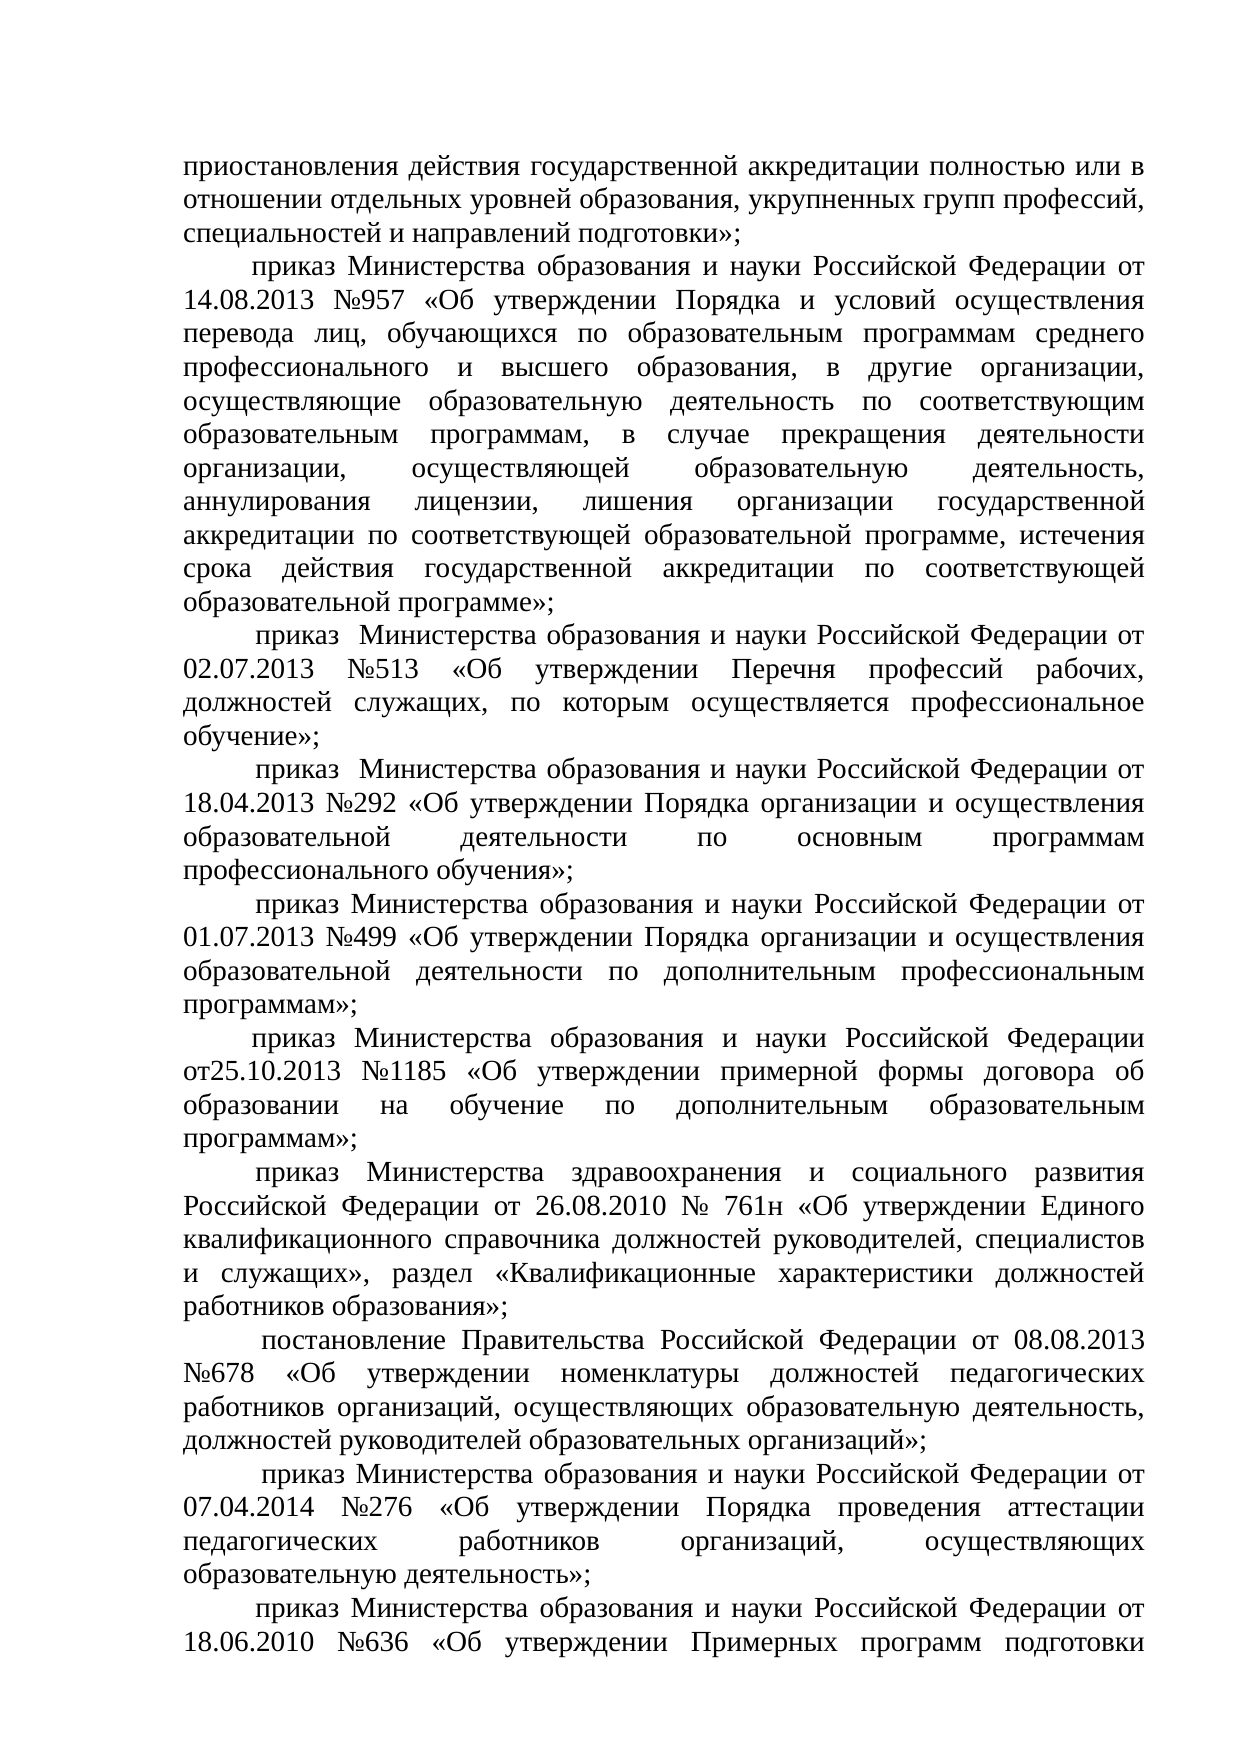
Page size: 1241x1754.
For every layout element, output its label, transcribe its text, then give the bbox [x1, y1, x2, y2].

subtitle приказ Министерства образования и науки Российской Федерации от 07.04.2014 №276 «Об утверждении Порядка проведения аттестации педагогических работников организаций, осуществляющих образовательную деятельность»; [183, 1456, 1145, 1590]
text постановление Правительства Российской Федерации от 08.08.2013 №678 «Об утверждении номенклатуры должностей педагогических работников организаций, осуществляющих образовательную деятельность, должностей руководителей образовательных организаций»; [183, 1322, 1145, 1456]
text приказ Министерства образования и науки Российской Федерации от 18.06.2010 №636 «Об утверждении Примерных программ подготовки [183, 1590, 1145, 1657]
text приказ Министерства здравоохранения и социального развития Российской Федерации от 26.08.2010 № 761н «Об утверждении Единого квалификационного справочника должностей руководителей, специалистов и служащих», раздел «Квалификационные характеристики должностей работников образования»; [183, 1154, 1145, 1322]
text приказ Министерства образования и науки Российской Федерации от 18.04.2013 №292 «Об утверждении Порядка организации и осуществления образовательной деятельности по основным программам профессионального обучения»; [183, 752, 1145, 886]
text приостановления действия государственной аккредитации полностью или в отношении отдельных уровней образования, укрупненных групп профессий, специальностей и направлений подготовки»; [183, 148, 1145, 248]
text приказ Министерства образования и науки Российской Федерации от 02.07.2013 №513 «Об утверждении Перечня профессий рабочих, должностей служащих, по которым осуществляется профессиональное обучение»; [183, 617, 1145, 752]
text приказ Министерства образования и науки Российской Федерации от25.10.2013 №1185 «Об утверждении примерной формы договора об образовании на обучение по дополнительным образовательным программам»; [183, 1020, 1145, 1154]
subtitle приказ Министерства образования и науки Российской Федерации от 14.08.2013 №957 «Об утверждении Порядка и условий осуществления перевода лиц, обучающихся по образовательным программам среднего профессионального и высшего образования, в другие организации, осуществляющие образовательную деятельность по соответствующим образовательным программам, в случае прекращения деятельности организации, осуществляющей образовательную деятельность, аннулирования лицензии, лишения организации государственной аккредитации по соответствующей образовательной программе, истечения срока действия государственной аккредитации по соответствующей образовательной программе»; [183, 248, 1145, 617]
text приказ Министерства образования и науки Российской Федерации от 01.07.2013 №499 «Об утверждении Порядка организации и осуществления образовательной деятельности по дополнительным профессиональным программам»; [183, 886, 1145, 1020]
